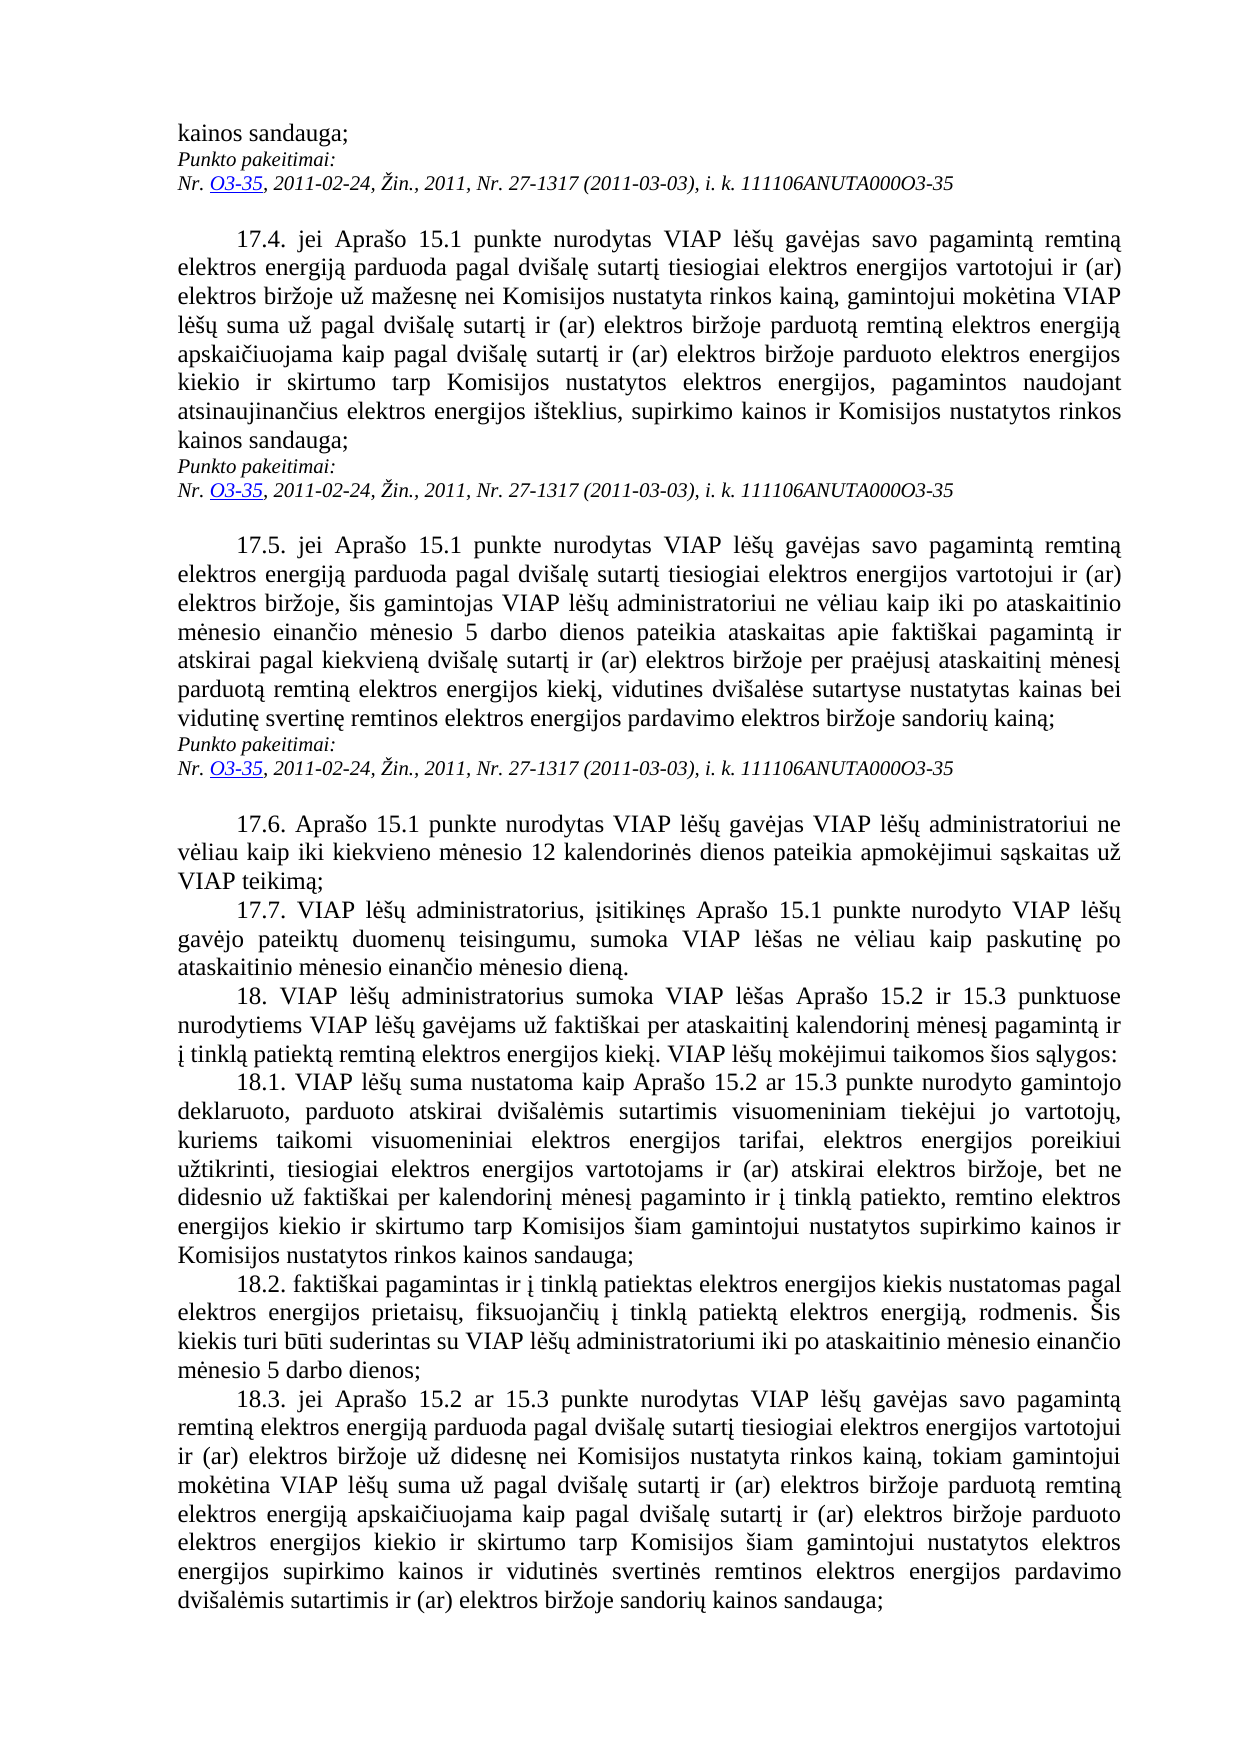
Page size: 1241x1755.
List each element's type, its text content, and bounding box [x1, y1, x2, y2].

text 17.7. VIAP lėšų administratorius, įsitikinęs Aprašo 15.1 punkte nurodyto VIAP lėšų gavėjo pateiktų duomenų teisingumu, sumoka VIAP lėšas ne vėliau kaip paskutinę po ataskaitinio mėnesio einančio mėnesio dieną. [177, 895, 1122, 981]
text 17.5. jei Aprašo 15.1 punkte nurodytas VIAP lėšų gavėjas savo pagamintą remtiną elektros energiją parduoda pagal dvišalę sutartį tiesiogiai elektros energijos vartotojui ir (ar) elektros biržoje, šis gamintojas VIAP lėšų administratoriui ne vėliau kaip iki po ataskaitinio mėnesio einančio mėnesio 5 darbo dienos pateikia ataskaitas apie faktiškai pagamintą ir atskirai pagal kiekvieną dvišalę sutartį ir (ar) elektros biržoje per praėjusį ataskaitinį mėnesį parduotą remtiną elektros energijos kiekį, vidutines dvišalėse sutartyse nustatytas kainas bei vidutinę svertinę remtinos elektros energijos pardavimo elektros biržoje sandorių kainą; [177, 531, 1122, 732]
text 17.6. Aprašo 15.1 punkte nurodytas VIAP lėšų gavėjas VIAP lėšų administratoriui ne vėliau kaip iki kiekvieno mėnesio 12 kalendorinės dienos pateikia apmokėjimui sąskaitas už VIAP teikimą; [177, 809, 1122, 895]
text Nr. O3-35, 2011-02-24, Žin., 2011, Nr. 27-1317 (2011-03-03), i. k. 111106ANUTA000O3-35 [177, 171, 1122, 195]
text Punkto pakeitimai: [177, 147, 1122, 171]
text 18.3. jei Aprašo 15.2 ar 15.3 punkte nurodytas VIAP lėšų gavėjas savo pagamintą remtiną elektros energiją parduoda pagal dvišalę sutartį tiesiogiai elektros energijos vartotojui ir (ar) elektros biržoje už didesnę nei Komisijos nustatyta rinkos kainą, tokiam gamintojui mokėtina VIAP lėšų suma už pagal dvišalę sutartį ir (ar) elektros biržoje parduotą remtiną elektros energiją apskaičiuojama kaip pagal dvišalę sutartį ir (ar) elektros biržoje parduoto elektros energijos kiekio ir skirtumo tarp Komisijos šiam gamintojui nustatytos elektros energijos supirkimo kainos ir vidutinės svertinės remtinos elektros energijos pardavimo dvišalėmis sutartimis ir (ar) elektros biržoje sandorių kainos sandauga; [177, 1384, 1122, 1614]
text 18.1. VIAP lėšų suma nustatoma kaip Aprašo 15.2 ar 15.3 punkte nurodyto gamintojo deklaruoto, parduoto atskirai dvišalėmis sutartimis visuomeniniam tiekėjui jo vartotojų, kuriems taikomi visuomeniniai elektros energijos tarifai, elektros energijos poreikiui užtikrinti, tiesiogiai elektros energijos vartotojams ir (ar) atskirai elektros biržoje, bet ne didesnio už faktiškai per kalendorinį mėnesį pagaminto ir į tinklą patiekto, remtino elektros energijos kiekio ir skirtumo tarp Komisijos šiam gamintojui nustatytos supirkimo kainos ir Komisijos nustatytos rinkos kainos sandauga; [177, 1067, 1122, 1269]
text Nr. O3-35, 2011-02-24, Žin., 2011, Nr. 27-1317 (2011-03-03), i. k. 111106ANUTA000O3-35 [177, 478, 1122, 502]
text kainos sandauga; [177, 118, 1122, 147]
text 18. VIAP lėšų administratorius sumoka VIAP lėšas Aprašo 15.2 ir 15.3 punktuose nurodytiems VIAP lėšų gavėjams už faktiškai per ataskaitinį kalendorinį mėnesį pagamintą ir į tinklą patiektą remtiną elektros energijos kiekį. VIAP lėšų mokėjimui taikomos šios sąlygos: [177, 981, 1122, 1067]
text Punkto pakeitimai: [177, 732, 1122, 756]
text Nr. O3-35, 2011-02-24, Žin., 2011, Nr. 27-1317 (2011-03-03), i. k. 111106ANUTA000O3-35 [177, 756, 1122, 780]
text 17.4. jei Aprašo 15.1 punkte nurodytas VIAP lėšų gavėjas savo pagamintą remtiną elektros energiją parduoda pagal dvišalę sutartį tiesiogiai elektros energijos vartotojui ir (ar) elektros biržoje už mažesnę nei Komisijos nustatyta rinkos kainą, gamintojui mokėtina VIAP lėšų suma už pagal dvišalę sutartį ir (ar) elektros biržoje parduotą remtiną elektros energiją apskaičiuojama kaip pagal dvišalę sutartį ir (ar) elektros biržoje parduoto elektros energijos kiekio ir skirtumo tarp Komisijos nustatytos elektros energijos, pagamintos naudojant atsinaujinančius elektros energijos išteklius, supirkimo kainos ir Komisijos nustatytos rinkos kainos sandauga; [177, 224, 1122, 454]
text Punkto pakeitimai: [177, 454, 1122, 478]
text 18.2. faktiškai pagamintas ir į tinklą patiektas elektros energijos kiekis nustatomas pagal elektros energijos prietaisų, fiksuojančių į tinklą patiektą elektros energiją, rodmenis. Šis kiekis turi būti suderintas su VIAP lėšų administratoriumi iki po ataskaitinio mėnesio einančio mėnesio 5 darbo dienos; [177, 1269, 1122, 1384]
